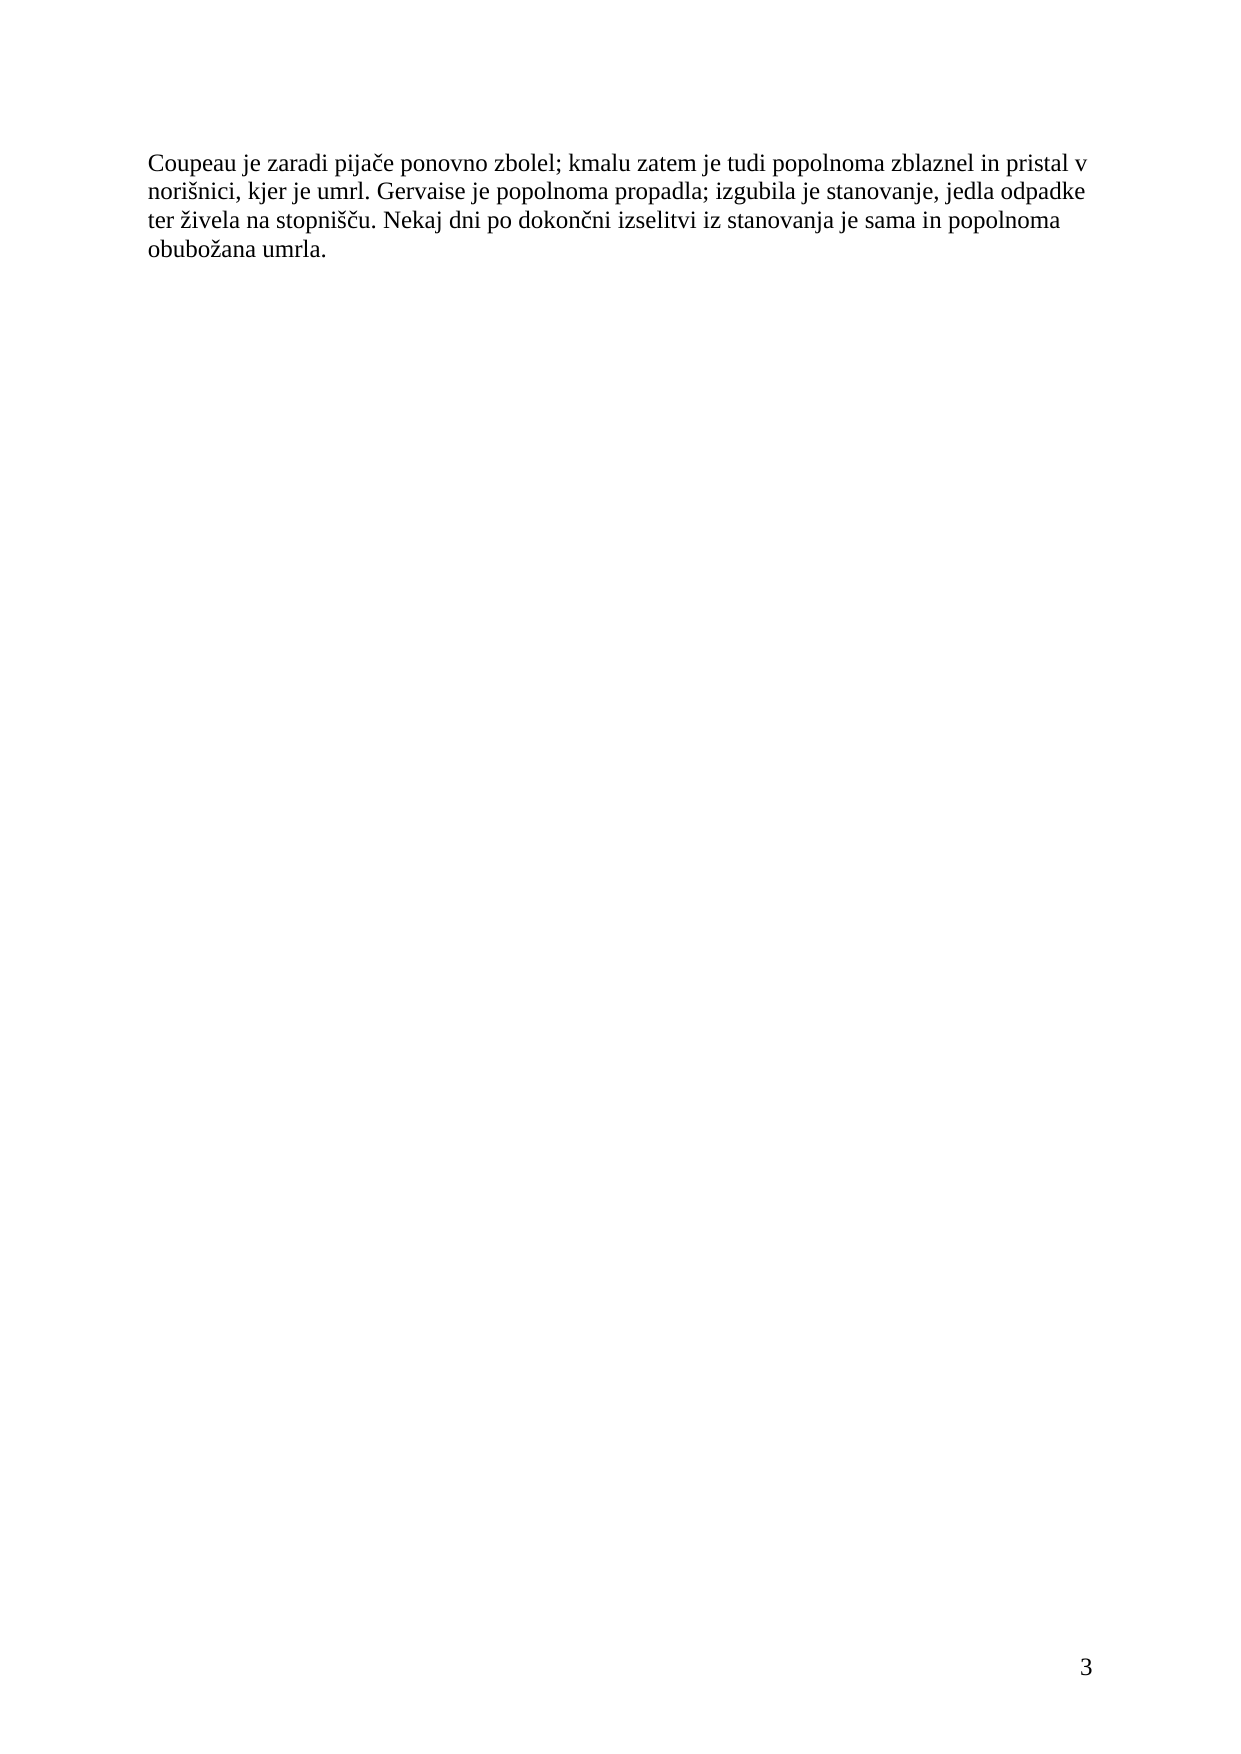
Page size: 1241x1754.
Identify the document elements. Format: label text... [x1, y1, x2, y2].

text Coupeau je zaradi pijače ponovno zbolel; kmalu zatem je tudi popolnoma zblaznel in pristal v norišnici, kjer je umrl. Gervaise je popolnoma propadla; izgubila je stanovanje, jedla odpadke ter živela na stopnišču. Nekaj dni po dokončni izselitvi iz stanovanja je sama in popolnoma obubožana umrla. [148, 148, 1093, 263]
